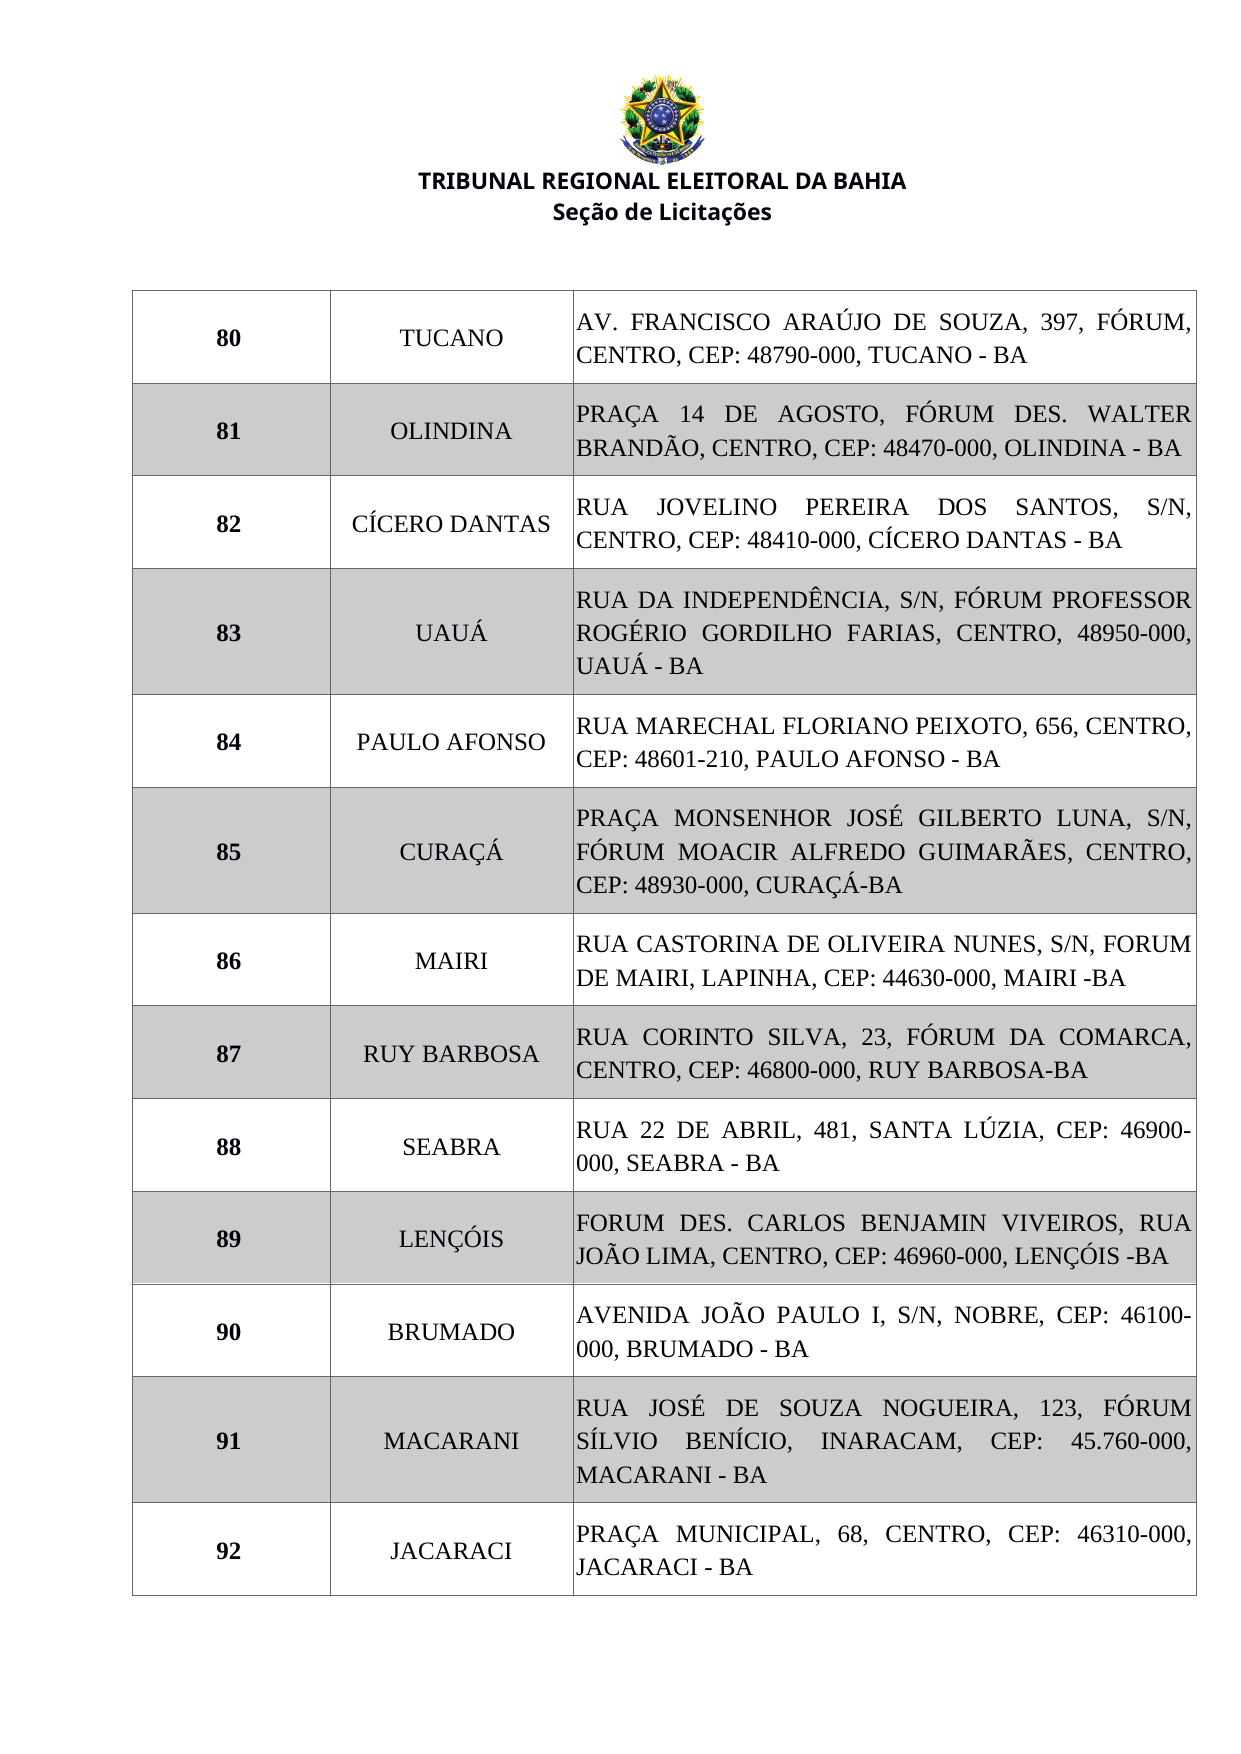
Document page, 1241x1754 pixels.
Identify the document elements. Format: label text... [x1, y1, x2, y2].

table_cell 91 [133, 1377, 330, 1502]
table_cell PAULO AFONSO [331, 695, 573, 787]
table_cell FORUM DES. CARLOS BENJAMIN VIVEIROS, RUA JOÃO LIMA, CENTRO, CEP: 46960-000, LENÇÓIS -BA [574, 1192, 1196, 1283]
table_cell LENÇÓIS [331, 1192, 573, 1283]
table_cell RUA 22 DE ABRIL, 481, SANTA LÚZIA, CEP: 46900-000, SEABRA - BA [574, 1099, 1196, 1191]
table_cell RUA MARECHAL FLORIANO PEIXOTO, 656, CENTRO, CEP: 48601-210, PAULO AFONSO - BA [574, 695, 1196, 787]
table_cell 86 [133, 914, 330, 1005]
table_cell 89 [133, 1192, 330, 1283]
table_cell PRAÇA MONSENHOR JOSÉ GILBERTO LUNA, S/N, FÓRUM MOACIR ALFREDO GUIMARÃES, CENTRO, CEP: 48930-000, CURAÇÁ-BA [574, 788, 1196, 913]
table_cell AV. FRANCISCO ARAÚJO DE SOUZA, 397, FÓRUM, CENTRO, CEP: 48790-000, TUCANO - BA [574, 291, 1196, 382]
table_cell PRAÇA MUNICIPAL, 68, CENTRO, CEP: 46310-000, JACARACI - BA [574, 1503, 1196, 1595]
table_cell 83 [133, 569, 330, 694]
table_cell 82 [133, 476, 330, 568]
table_cell BRUMADO [331, 1285, 573, 1376]
table_cell RUY BARBOSA [331, 1006, 573, 1098]
table_cell PRAÇA 14 DE AGOSTO, FÓRUM DES. WALTER BRANDÃO, CENTRO, CEP: 48470-000, OLINDINA - BA [574, 384, 1196, 475]
table_cell 87 [133, 1006, 330, 1098]
table_cell RUA DA INDEPENDÊNCIA, S/N, FÓRUM PROFESSOR ROGÉRIO GORDILHO FARIAS, CENTRO, 48950-000, UAUÁ - BA [574, 569, 1196, 694]
table_cell 92 [133, 1503, 330, 1595]
table_cell CURAÇÁ [331, 788, 573, 913]
table_cell RUA JOSÉ DE SOUZA NOGUEIRA, 123, FÓRUM SÍLVIO BENÍCIO, INARACAM, CEP: 45.760-000, MACARANI - BA [574, 1377, 1196, 1502]
table_cell UAUÁ [331, 569, 573, 694]
table_cell MAIRI [331, 914, 573, 1005]
table_cell SEABRA [331, 1099, 573, 1191]
table_cell RUA CORINTO SILVA, 23, FÓRUM DA COMARCA, CENTRO, CEP: 46800-000, RUY BARBOSA-BA [574, 1006, 1196, 1098]
table_cell OLINDINA [331, 384, 573, 475]
table_cell MACARANI [331, 1377, 573, 1502]
table_cell 84 [133, 695, 330, 787]
table_cell CÍCERO DANTAS [331, 476, 573, 568]
table_cell RUA JOVELINO PEREIRA DOS SANTOS, S/N, CENTRO, CEP: 48410-000, CÍCERO DANTAS - BA [574, 476, 1196, 568]
table_cell 85 [133, 788, 330, 913]
table_cell TUCANO [331, 291, 573, 382]
table_cell AVENIDA JOÃO PAULO I, S/N, NOBRE, CEP: 46100-000, BRUMADO - BA [574, 1285, 1196, 1376]
table_cell 80 [133, 291, 330, 382]
table_cell 81 [133, 384, 330, 475]
table_cell 90 [133, 1285, 330, 1376]
table_cell 88 [133, 1099, 330, 1191]
table_cell JACARACI [331, 1503, 573, 1595]
table_cell RUA CASTORINA DE OLIVEIRA NUNES, S/N, FORUM DE MAIRI, LAPINHA, CEP: 44630-000, MAIRI -BA [574, 914, 1196, 1005]
